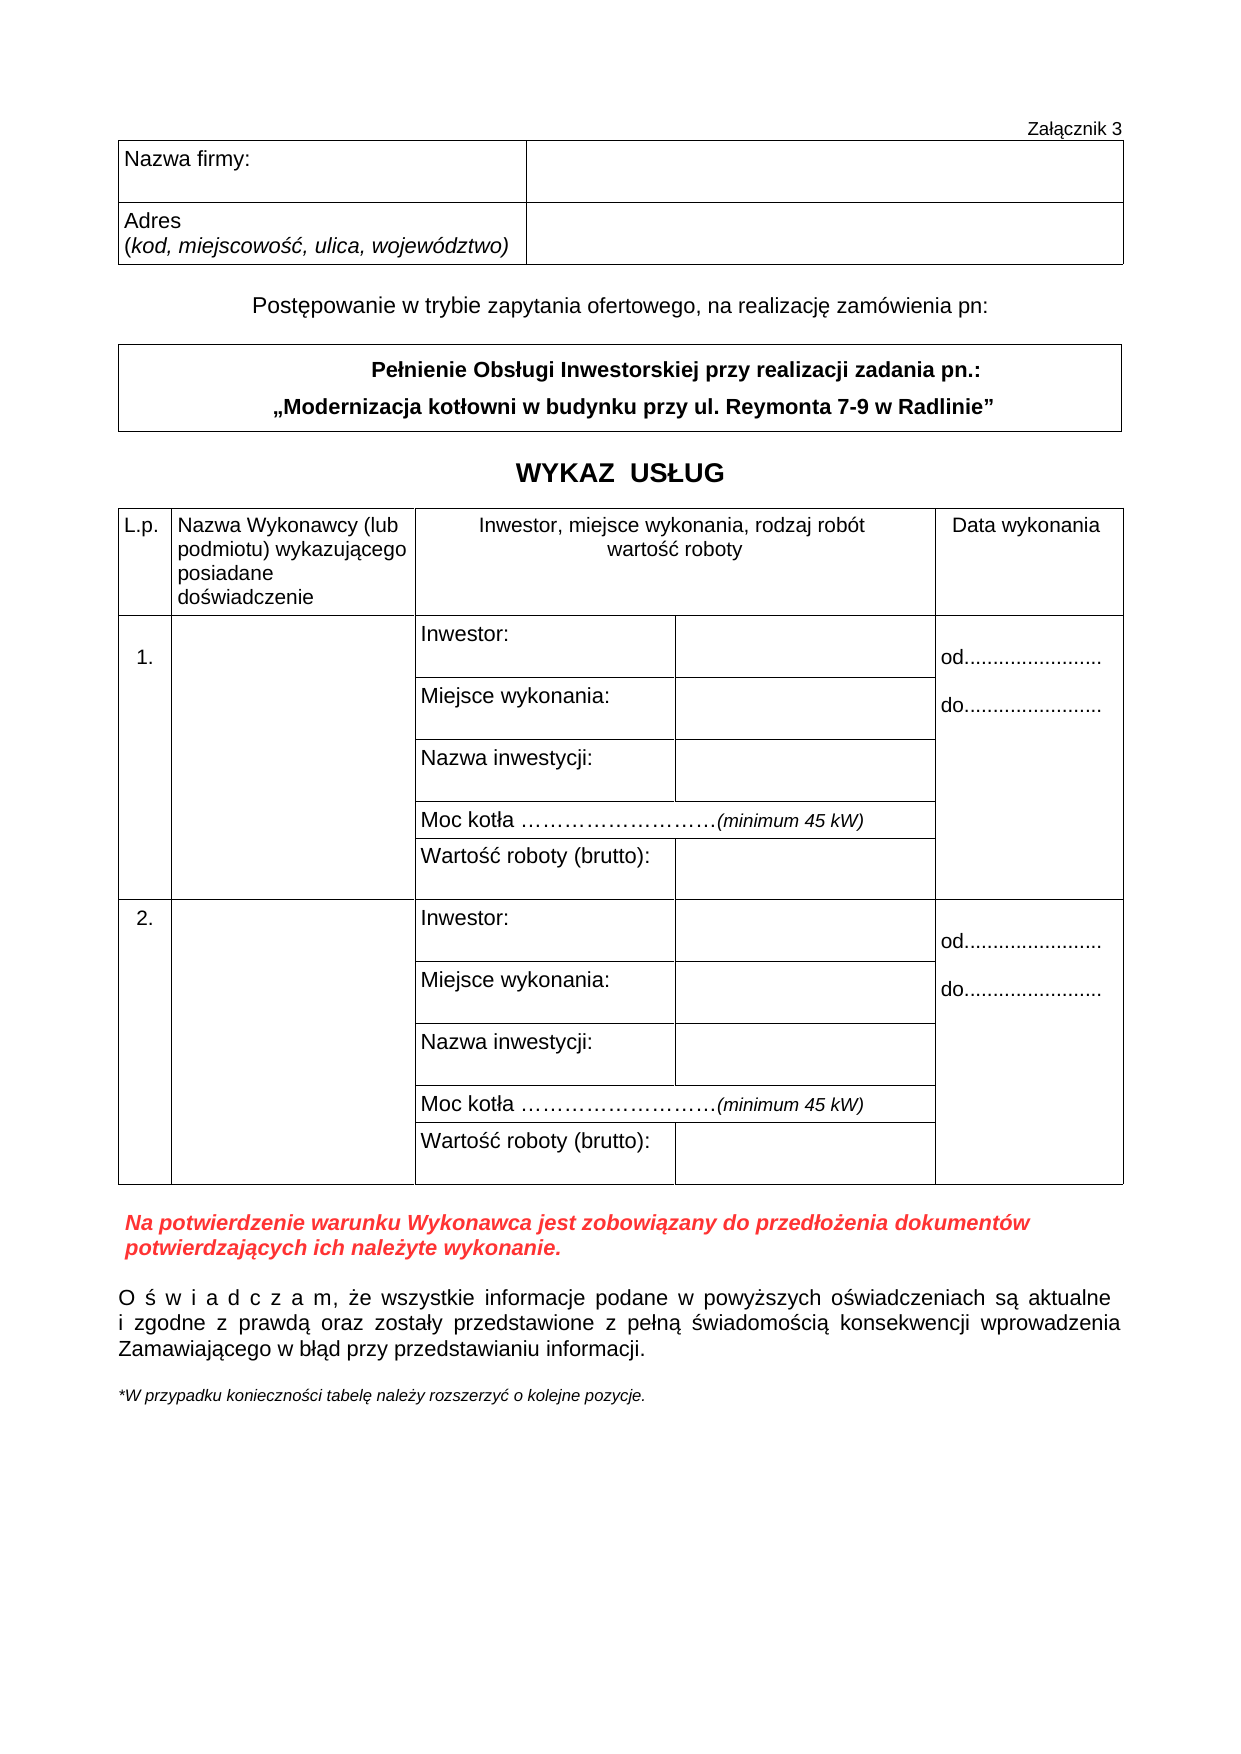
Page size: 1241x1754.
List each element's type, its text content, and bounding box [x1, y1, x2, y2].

table_cell [676, 678, 935, 739]
table_cell Nazwa inwestycji: [416, 1024, 674, 1085]
table_cell [676, 616, 935, 677]
table_cell Inwestor: [416, 616, 674, 677]
table_cell 1. [119, 616, 171, 899]
table_cell Miejsce wykonania: [416, 962, 674, 1023]
table_cell Moc kotła ………………………(minimum 45 kW) [416, 802, 935, 838]
table_cell [676, 900, 935, 961]
text *W przypadku konieczności tabelę należy rozszerzyć o kolejne pozycje. [118, 1386, 1122, 1405]
table_cell [676, 1123, 935, 1184]
table_cell [172, 900, 414, 1184]
table_header [527, 141, 1123, 202]
table_header Inwestor, miejsce wykonania, rodzaj robót wartość roboty [416, 509, 935, 615]
table_cell [172, 616, 414, 899]
table_cell Adres (kod, miejscowość, ulica, województwo) [119, 203, 526, 264]
text WYKAZ USŁUG [118, 457, 1122, 488]
table_header L.p. [119, 509, 171, 615]
table_header Pełnienie Obsługi Inwestorskiej przy realizacji zadania pn.: „Modernizacja kotłowni w budynku przy ul. Reymonta 7-9 w Radlinie” [119, 345, 1121, 431]
table_header Nazwa firmy: [119, 141, 526, 202]
table_cell [676, 839, 935, 899]
table_cell Nazwa inwestycji: [416, 740, 674, 801]
table_cell 2. [119, 900, 171, 1184]
table_cell Moc kotła ………………………(minimum 45 kW) [416, 1086, 935, 1122]
table_cell od........................ do........................ [936, 900, 1123, 1184]
table_cell [676, 962, 935, 1023]
table_cell Wartość roboty (brutto): [416, 839, 674, 899]
table_cell [527, 203, 1123, 264]
text Na potwierdzenie warunku Wykonawca jest zobowiązany do przedłożenia dokumentów potwierdzających ich należyte wykonanie. [125, 1209, 1122, 1260]
table_cell od........................ do........................ [936, 616, 1123, 899]
table_cell Inwestor: [416, 900, 674, 961]
table_cell Miejsce wykonania: [416, 678, 674, 739]
text Postępowanie w trybie zapytania ofertowego, na realizację zamówienia pn: [118, 292, 1122, 319]
table_cell [676, 740, 935, 801]
table_header Data wykonania [936, 509, 1123, 615]
text O ś w i a d c z a m, że wszystkie informacje podane w powyższych oświadczeniach są aktualne i zgodne z prawdą oraz zostały przedstawione z pełną świadomością konsekwencji wprowadzenia Zamawiającego w błąd przy przedstawianiu informacji. [118, 1285, 1122, 1361]
table_cell Wartość roboty (brutto): [416, 1123, 674, 1184]
table_cell [676, 1024, 935, 1085]
text Załącznik 3 [118, 118, 1122, 140]
table_header Nazwa Wykonawcy (lub podmiotu) wykazującego posiadane doświadczenie [172, 509, 414, 615]
